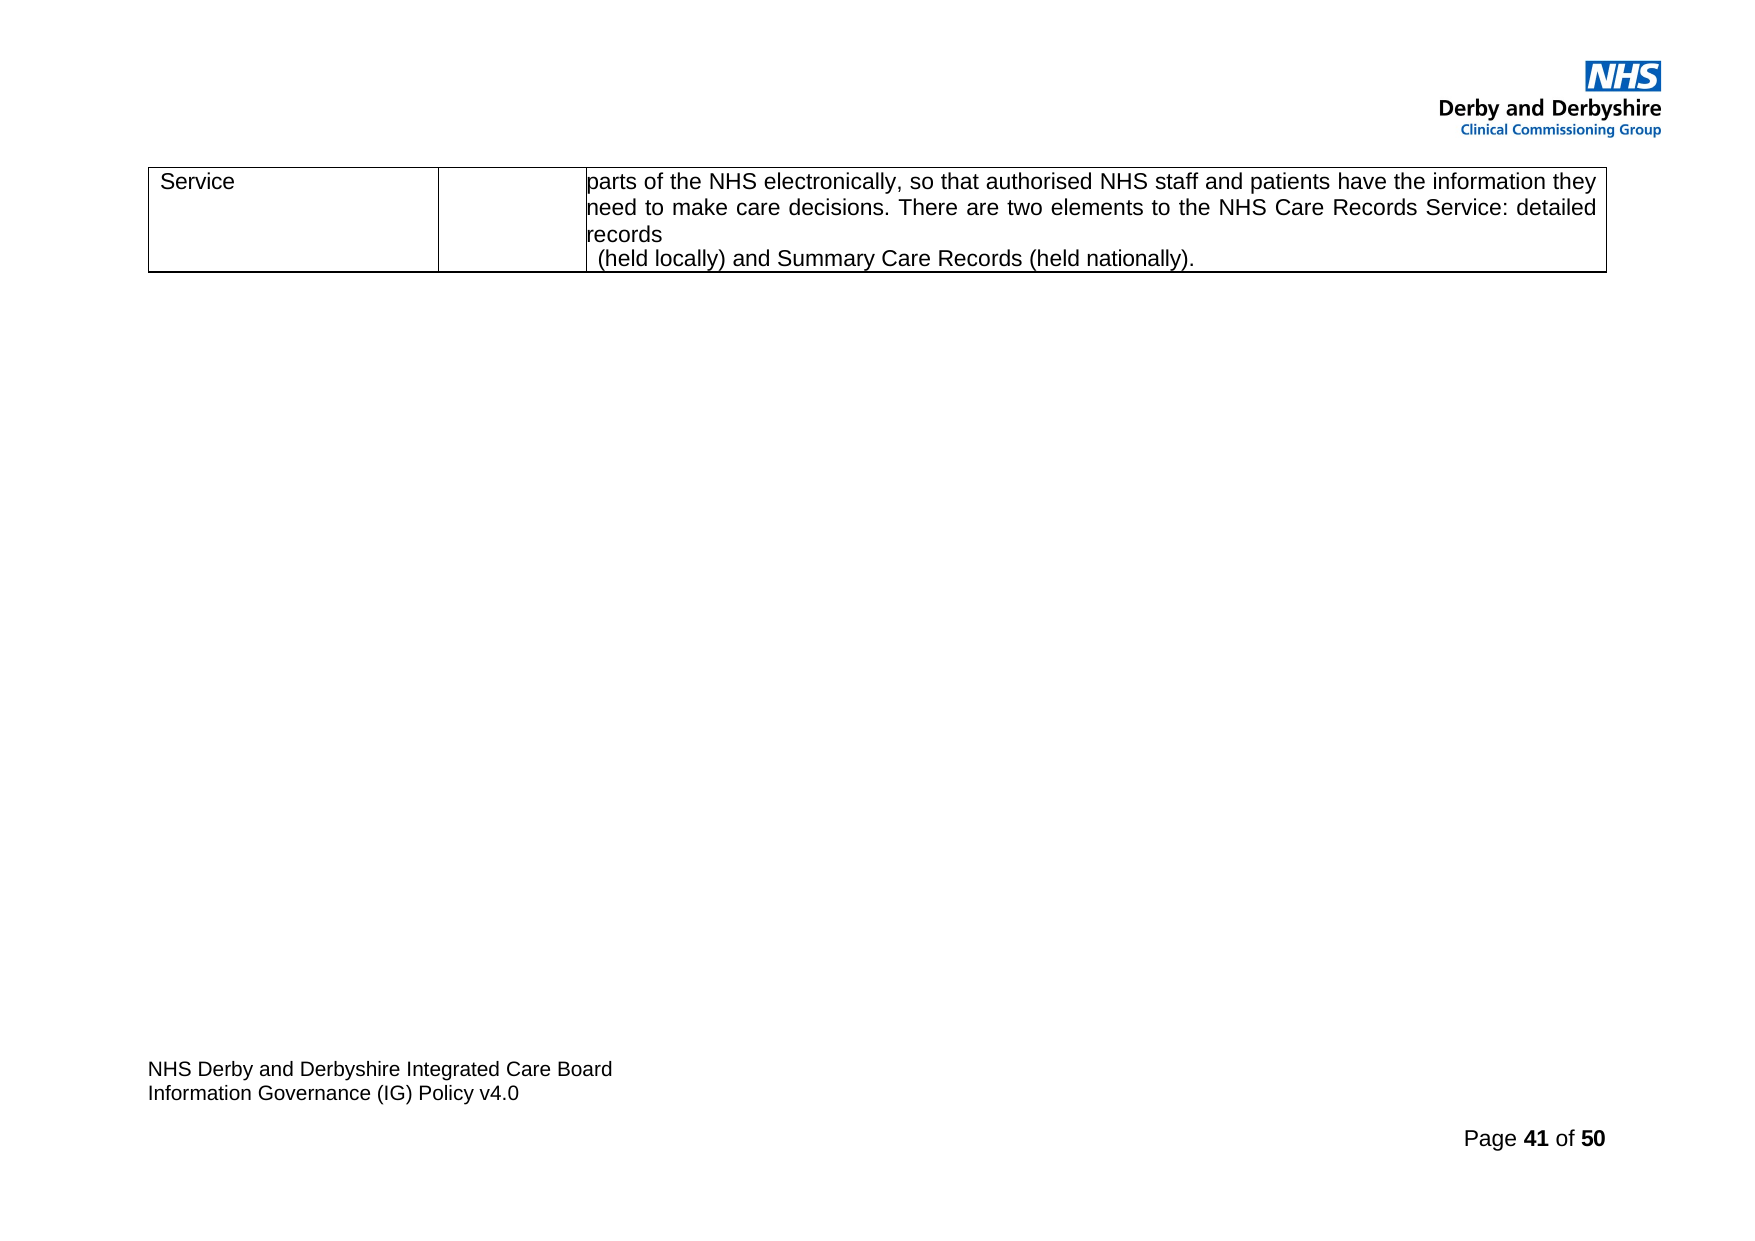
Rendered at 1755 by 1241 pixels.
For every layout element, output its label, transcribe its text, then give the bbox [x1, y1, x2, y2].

table_cell Service [149, 168, 438, 271]
table_cell parts of the NHS electronically, so that authorised NHS staff and patients have the information they need to make care decisions. There are two elements to the NHS Care Records Service: detailed records (held locally) and Summary Care Records (held nationally). [587, 168, 1606, 271]
table_cell [439, 168, 586, 271]
